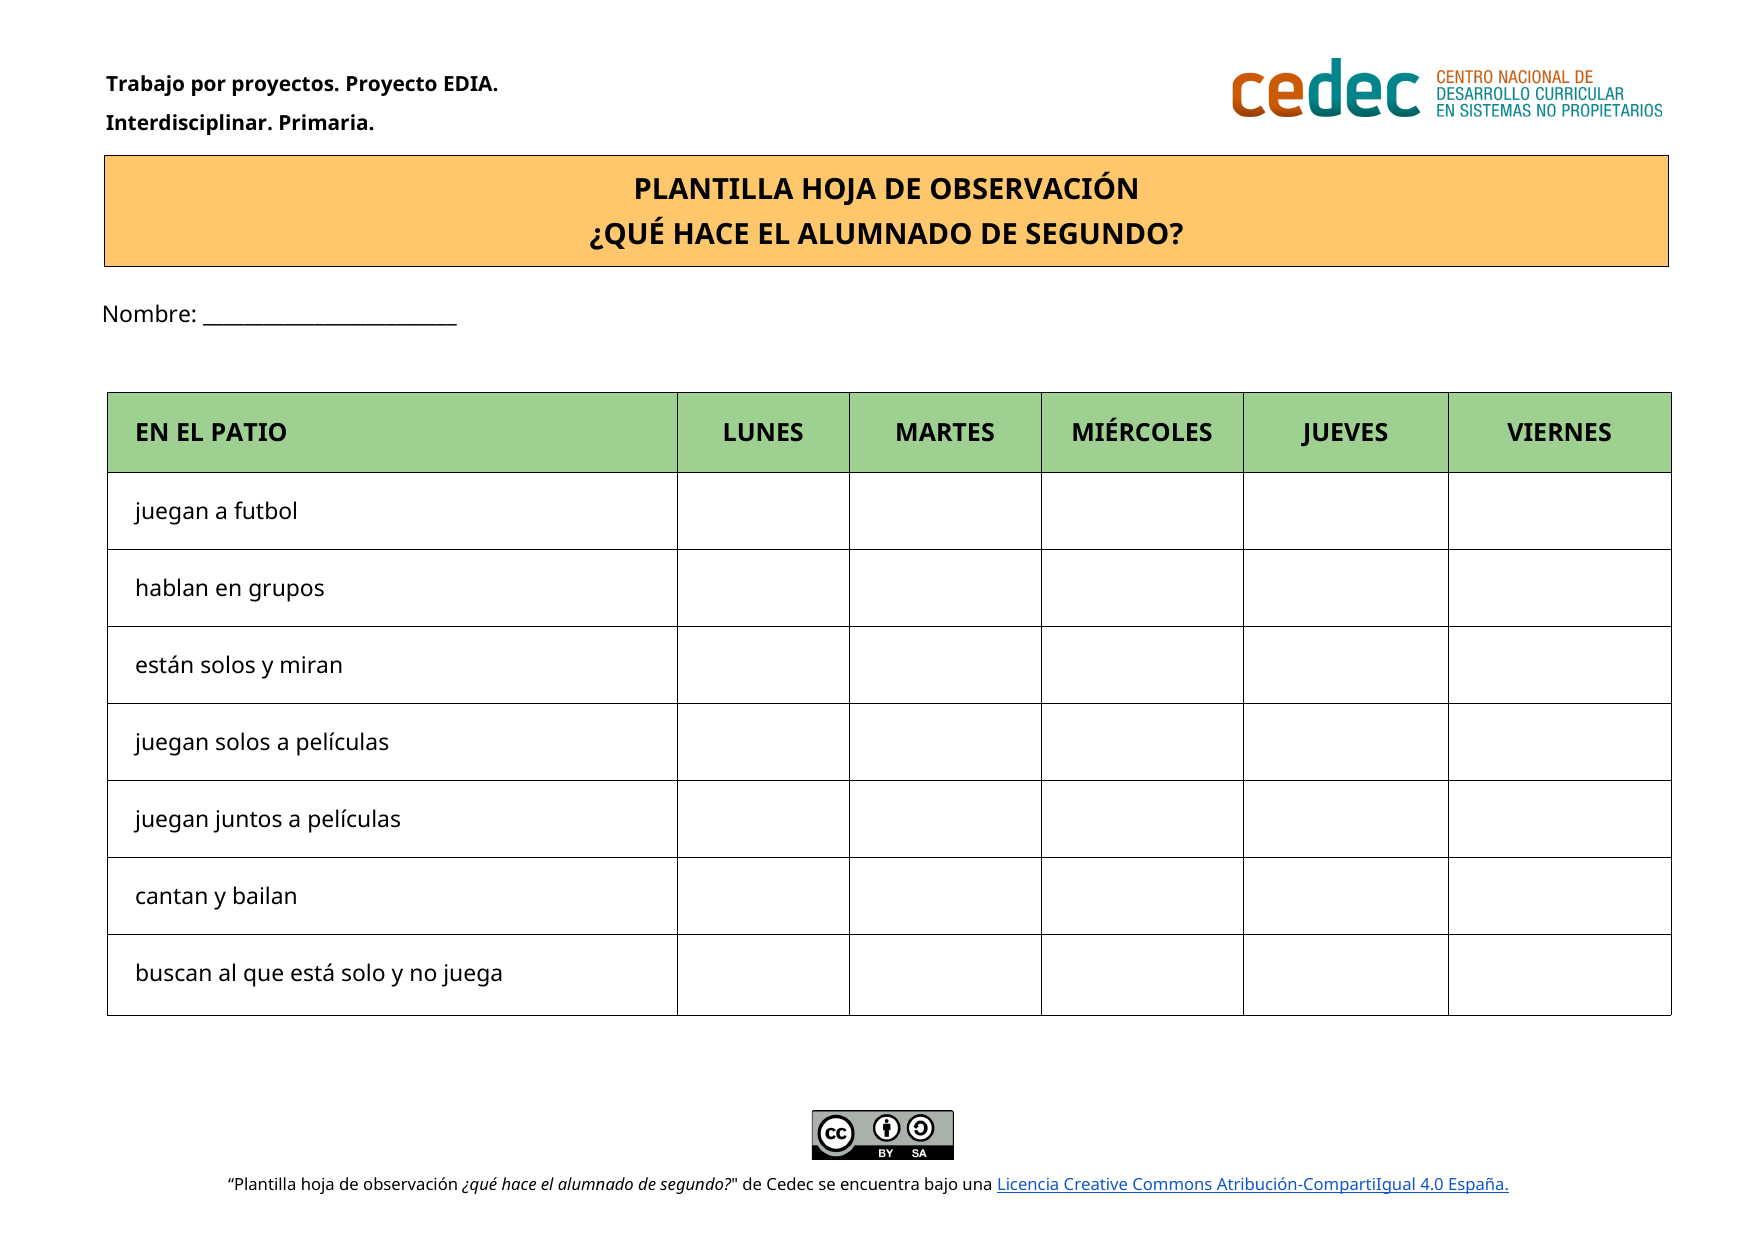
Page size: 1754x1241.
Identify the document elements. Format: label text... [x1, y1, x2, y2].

table_cell [850, 473, 1041, 549]
table_cell [1244, 935, 1448, 1015]
table_cell [850, 781, 1041, 857]
table_cell [1244, 550, 1448, 626]
table_header MARTES [850, 393, 1041, 472]
table_cell [1042, 550, 1243, 626]
table_cell [678, 473, 849, 549]
table_cell [1244, 627, 1448, 703]
table_cell buscan al que está solo y no juega [108, 935, 677, 1015]
table_cell [1042, 935, 1243, 1015]
table_cell [1042, 627, 1243, 703]
table_cell [1244, 781, 1448, 857]
table_cell [850, 935, 1041, 1015]
table_cell [1449, 627, 1671, 703]
table_cell [1042, 704, 1243, 779]
table_cell [1449, 704, 1671, 779]
table_header EN EL PATIO [108, 393, 677, 472]
table_cell [1042, 858, 1243, 933]
table_cell cantan y bailan [108, 858, 677, 933]
table_header MIÉRCOLES [1042, 393, 1243, 472]
picture [811, 1110, 954, 1160]
table_cell [678, 858, 849, 933]
table_header PLANTILLA HOJA DE OBSERVACIÓN ¿QUÉ HACE EL ALUMNADO DE SEGUNDO? [105, 156, 1668, 266]
table_cell [1449, 473, 1671, 549]
table_cell [678, 781, 849, 857]
table_cell [1244, 704, 1448, 779]
picture [1232, 58, 1662, 117]
table_cell [678, 627, 849, 703]
table_header LUNES [678, 393, 849, 472]
table_cell [850, 704, 1041, 779]
table_cell [1042, 781, 1243, 857]
table_cell [1244, 858, 1448, 933]
table_cell [678, 704, 849, 779]
table_cell [1449, 550, 1671, 626]
table_cell [1449, 858, 1671, 933]
table_cell juegan a futbol [108, 473, 677, 549]
table_cell [1042, 473, 1243, 549]
table_cell [1449, 781, 1671, 857]
table_cell [678, 935, 849, 1015]
table_cell [850, 627, 1041, 703]
table_header VIERNES [1449, 393, 1671, 472]
table_cell están solos y miran [108, 627, 677, 703]
table_cell [1244, 473, 1448, 549]
table_cell [678, 550, 849, 626]
table_cell juegan juntos a películas [108, 781, 677, 857]
table_cell [850, 550, 1041, 626]
table_header JUEVES [1244, 393, 1448, 472]
table_cell [1449, 935, 1671, 1015]
text Nombre: _________________________ [102, 298, 1677, 329]
table_cell [850, 858, 1041, 933]
table_cell juegan solos a películas [108, 704, 677, 779]
table_cell hablan en grupos [108, 550, 677, 626]
